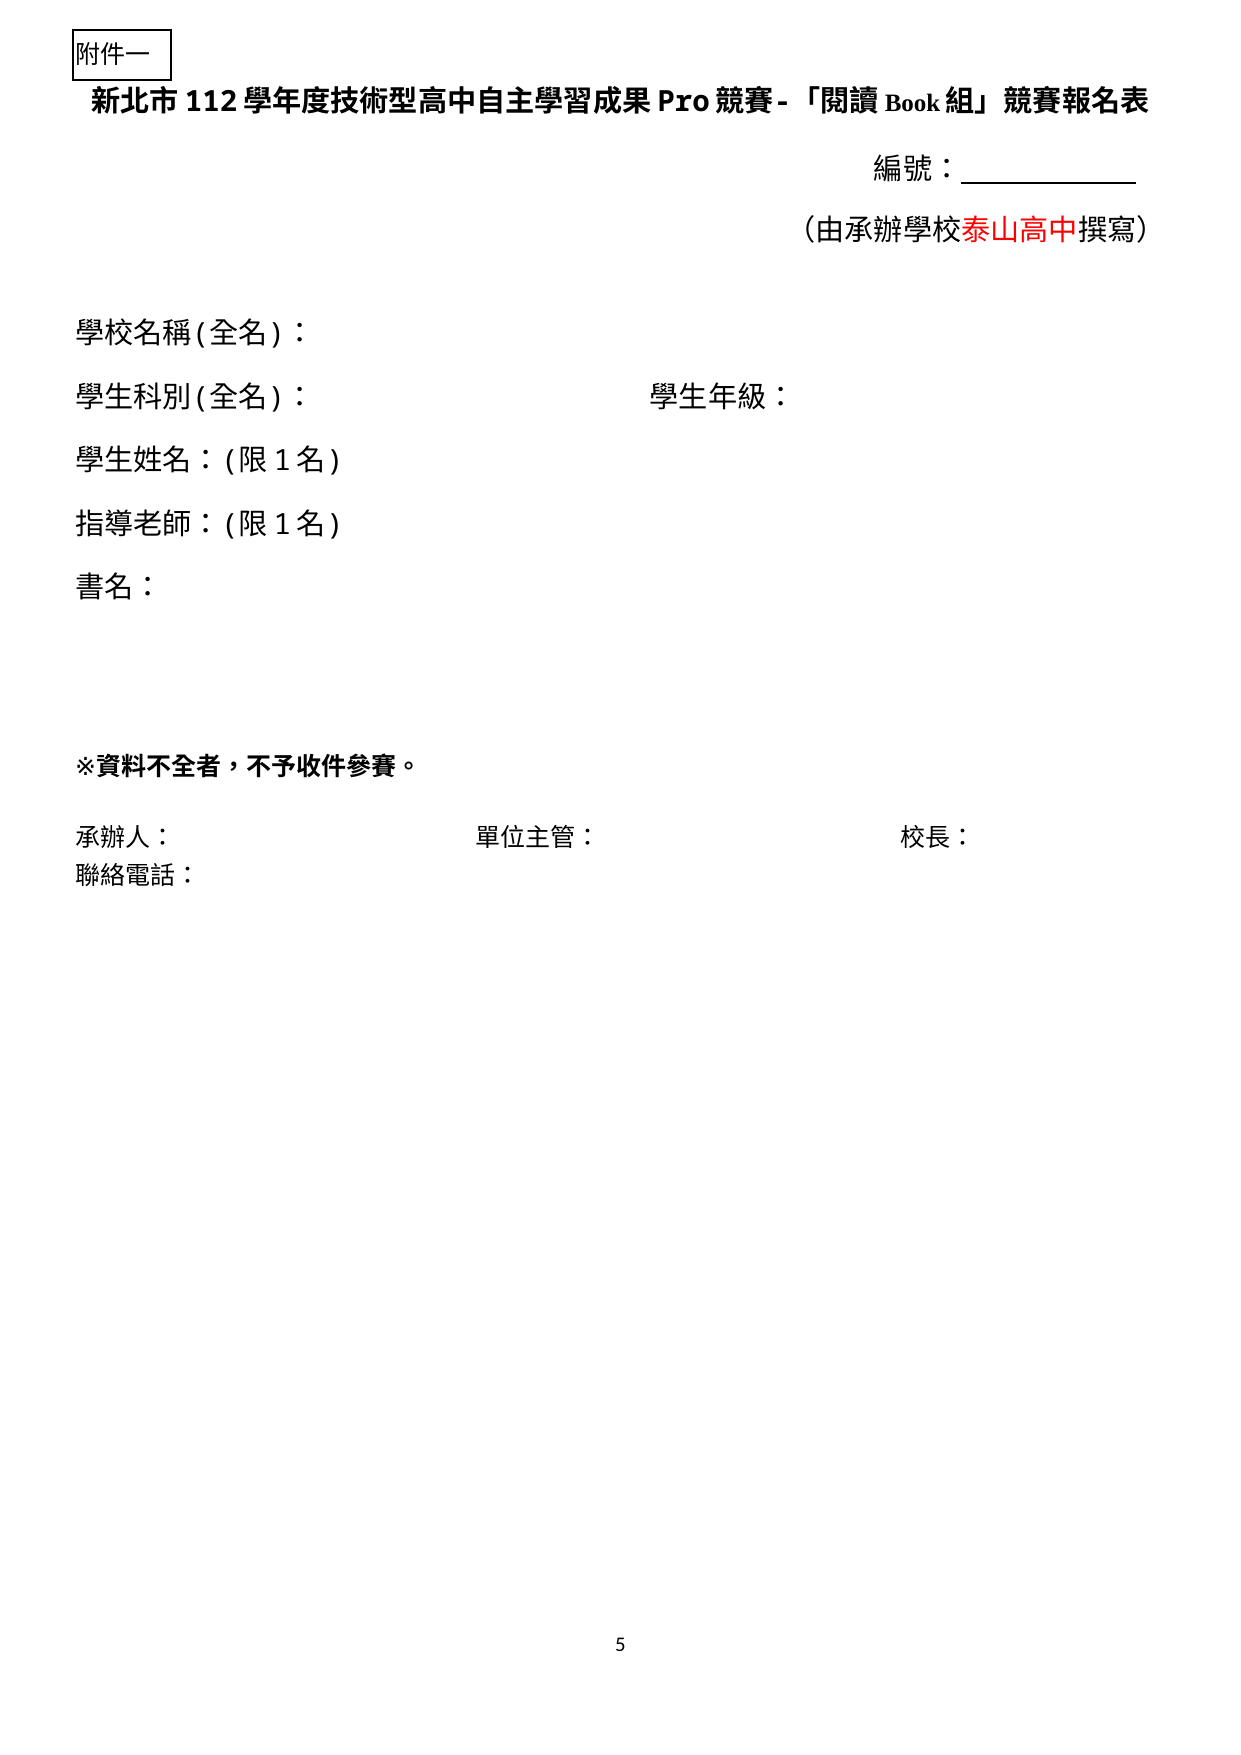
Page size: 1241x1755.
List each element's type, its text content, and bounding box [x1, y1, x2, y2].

text 編號： （ [75, 146, 1165, 188]
text 新北市112學年度技術型高中自主學習成果Pro競賽-「閱讀Book組」競賽報名表 [75, 71, 1165, 121]
text 學生科別(全名)： 學生年級： [75, 373, 1165, 416]
text 學校名稱(全名)： [75, 310, 1165, 352]
text 指導老師：(限1名) [75, 500, 1165, 543]
text 學生姓名：(限1名) [75, 437, 1165, 479]
text 附件一 [75, 33, 170, 71]
text （由承辦學校泰山高中撰寫） [75, 200, 1165, 250]
text 書名： [75, 564, 1165, 606]
text 承辦人： 單位主管： 校長： [75, 817, 1165, 854]
text [172, 33, 1165, 71]
text 資料不全者，不予收件參賽。 [75, 746, 1165, 782]
text 聯絡電話： [75, 854, 1165, 892]
